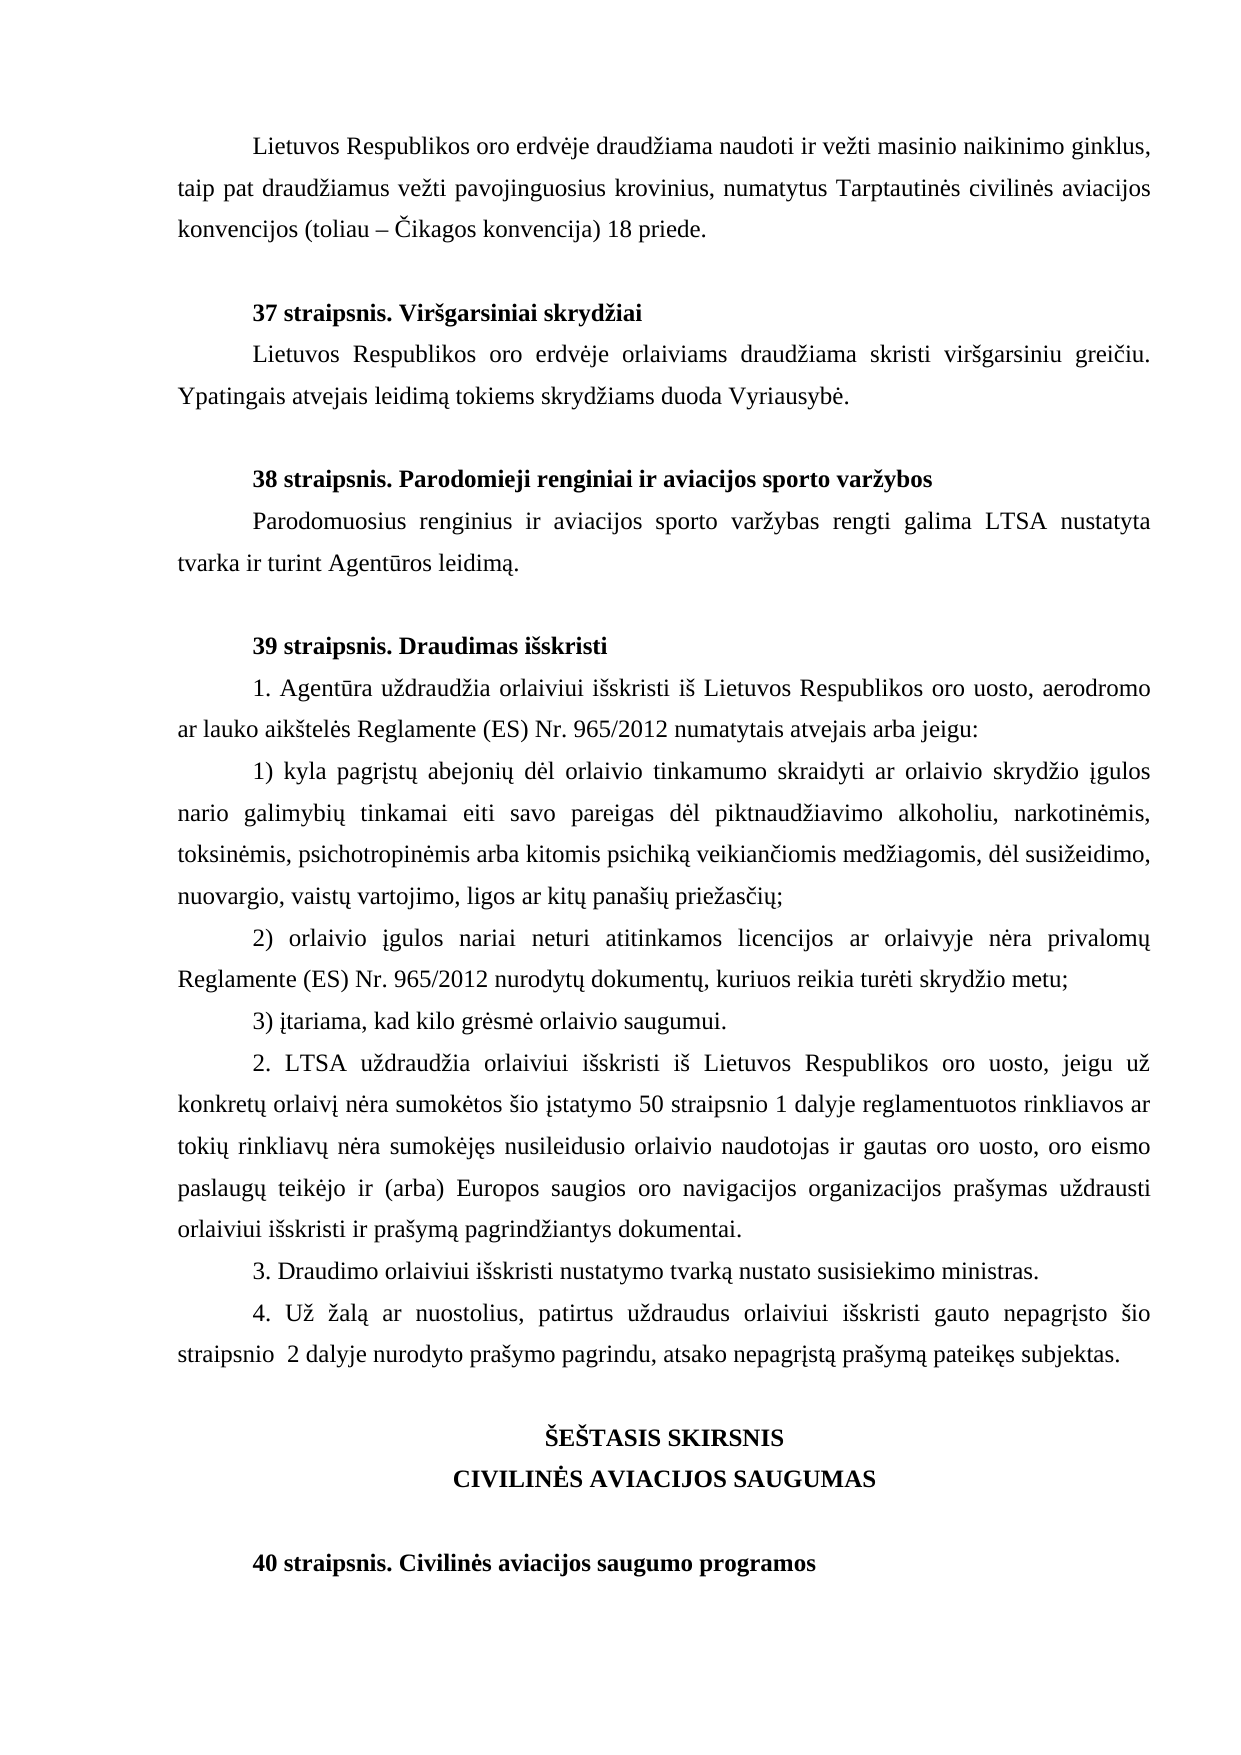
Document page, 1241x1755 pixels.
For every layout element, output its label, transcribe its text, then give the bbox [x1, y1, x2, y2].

text 40 straipsnis. Civilinės aviacijos saugumo programos [177, 1535, 1152, 1576]
text Lietuvos Respublikos oro erdvėje orlaiviams draudžiama skristi viršgarsiniu greičiu. Ypatingais atvejais leidimą tokiems skrydžiams duoda Vyriausybė. [177, 326, 1152, 410]
text 3) įtariama, kad kilo grėsmė orlaivio saugumui. [177, 993, 1152, 1035]
text 3. Draudimo orlaiviui išskristi nustatymo tvarką nustato susisiekimo ministras. [177, 1243, 1152, 1285]
text CIVILINĖS AVIACIJOS SAUGUMAS [177, 1451, 1152, 1493]
text ŠEŠTASIS skirsnis [177, 1410, 1152, 1451]
text 4. Už žalą ar nuostolius, patirtus uždraudus orlaiviui išskristi gauto nepagrįsto šio straipsnio 2 dalyje nurodyto prašymo pagrindu, atsako nepagrįstą prašymą pateikęs subjektas. [177, 1285, 1152, 1368]
text 39 straipsnis. Draudimas išskristi [177, 618, 1152, 660]
text Lietuvos Respublikos oro erdvėje draudžiama naudoti ir vežti masinio naikinimo ginklus, taip pat draudžiamus vežti pavojinguosius krovinius, numatytus Tarptautinės civilinės aviacijos konvencijos (toliau – Čikagos konvencija) 18 priede. [177, 118, 1152, 243]
text 1) kyla pagrįstų abejonių dėl orlaivio tinkamumo skraidyti ar orlaivio skrydžio įgulos nario galimybių tinkamai eiti savo pareigas dėl piktnaudžiavimo alkoholiu, narkotinėmis, toksinėmis, psichotropinėmis arba kitomis psichiką veikiančiomis medžiagomis, dėl susižeidimo, nuovargio, vaistų vartojimo, ligos ar kitų panašių priežasčių; [177, 743, 1152, 910]
text 1. Agentūra uždraudžia orlaiviui išskristi iš Lietuvos Respublikos oro uosto, aerodromo ar lauko aikštelės Reglamente (ES) Nr. 965/2012 numatytais atvejais arba jeigu: [177, 660, 1152, 743]
text Parodomuosius renginius ir aviacijos sporto varžybas rengti galima LTSA nustatyta tvarka ir turint Agentūros leidimą. [177, 493, 1152, 576]
text 37 straipsnis. Viršgarsiniai skrydžiai [177, 285, 1152, 326]
text 2) orlaivio įgulos nariai neturi atitinkamos licencijos ar orlaivyje nėra privalomų Reglamente (ES) Nr. 965/2012 nurodytų dokumentų, kuriuos reikia turėti skrydžio metu; [177, 910, 1152, 993]
text 2. LTSA uždraudžia orlaiviui išskristi iš Lietuvos Respublikos oro uosto, jeigu už konkretų orlaivį nėra sumokėtos šio įstatymo 50 straipsnio 1 dalyje reglamentuotos rinkliavos ar tokių rinkliavų nėra sumokėjęs nusileidusio orlaivio naudotojas ir gautas oro uosto, oro eismo paslaugų teikėjo ir (arba) Europos saugios oro navigacijos organizacijos prašymas uždrausti orlaiviui išskristi ir prašymą pagrindžiantys dokumentai. [177, 1035, 1152, 1243]
text 38 straipsnis. Parodomieji renginiai ir aviacijos sporto varžybos [177, 451, 1152, 493]
